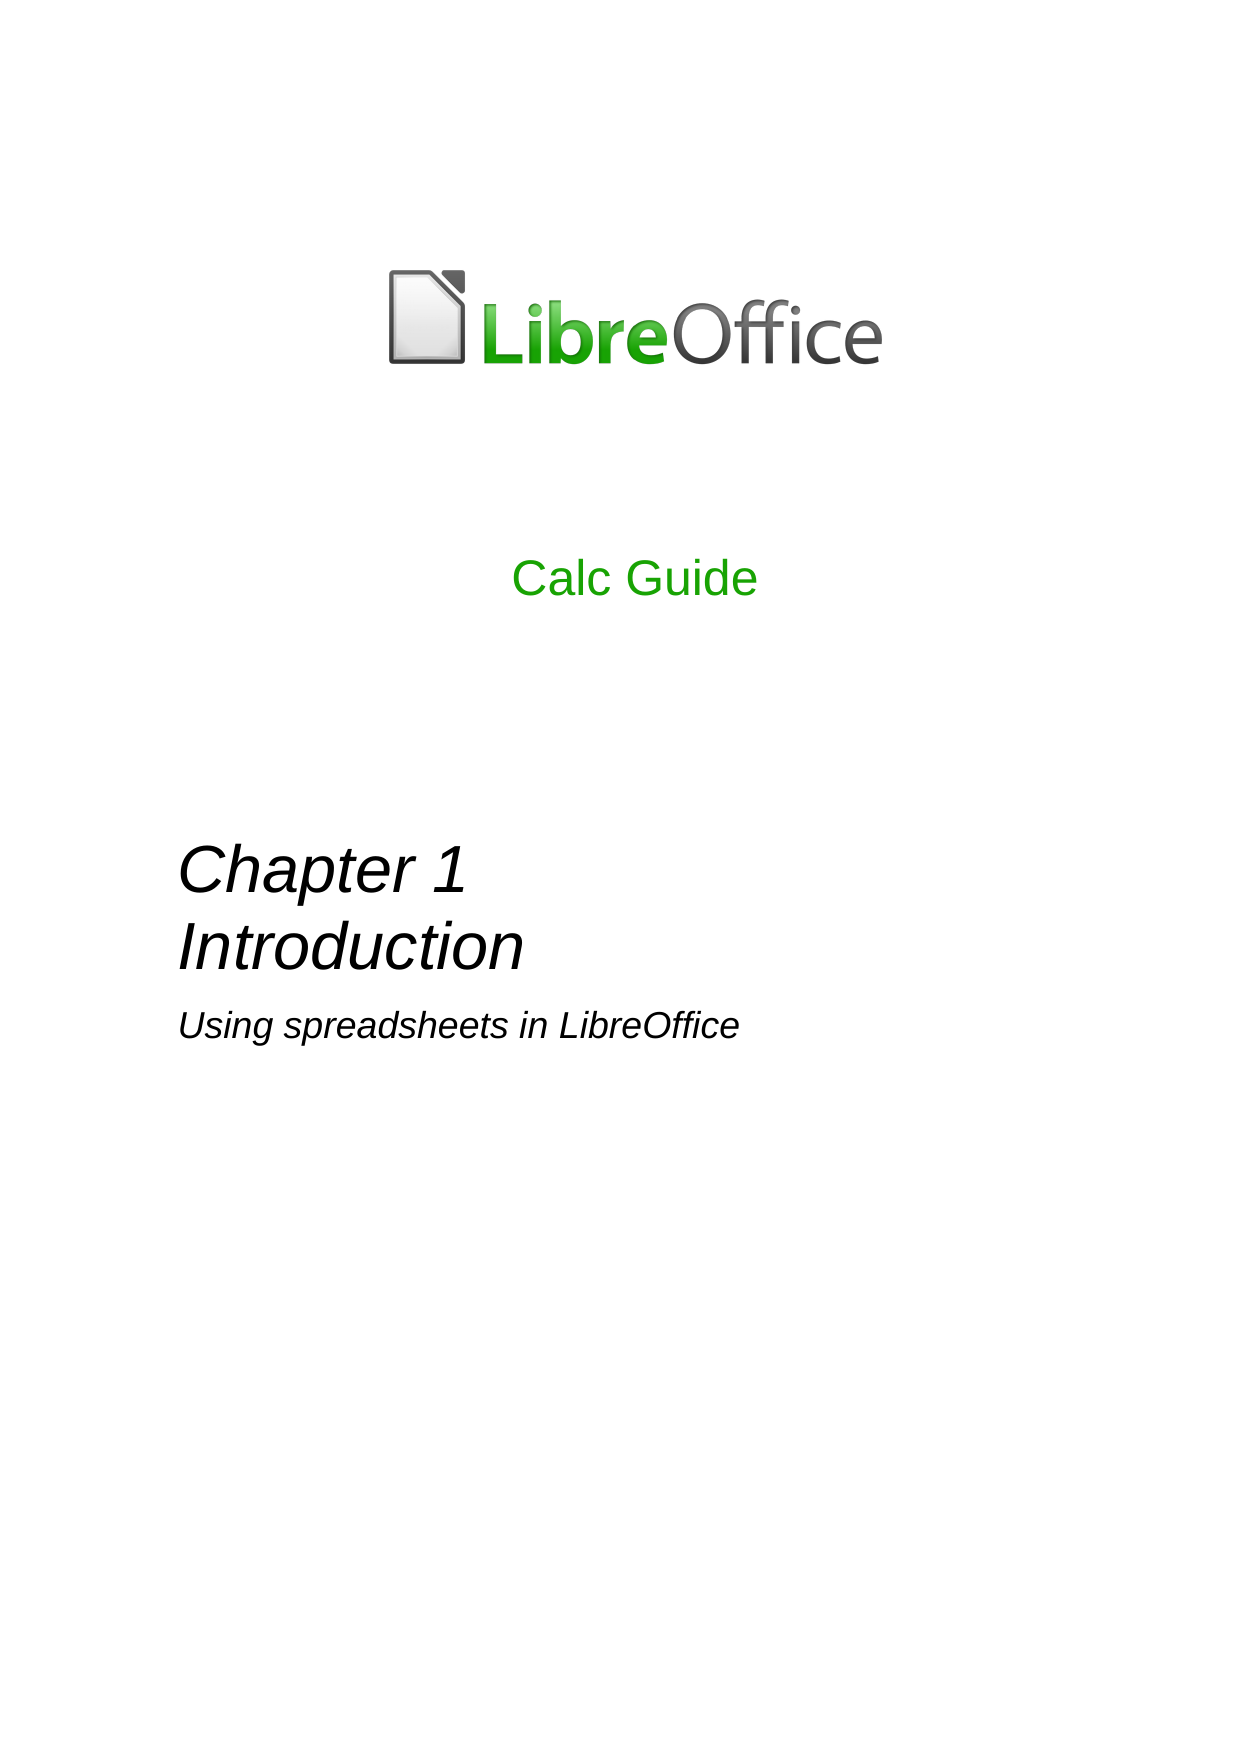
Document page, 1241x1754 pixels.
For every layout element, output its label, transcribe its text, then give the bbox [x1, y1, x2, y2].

picture [385, 265, 885, 371]
text Calc Guide [177, 548, 1093, 605]
title Chapter 1 Introduction [177, 830, 1093, 984]
subtitle Using spreadsheets in LibreOffice [177, 1003, 1093, 1046]
